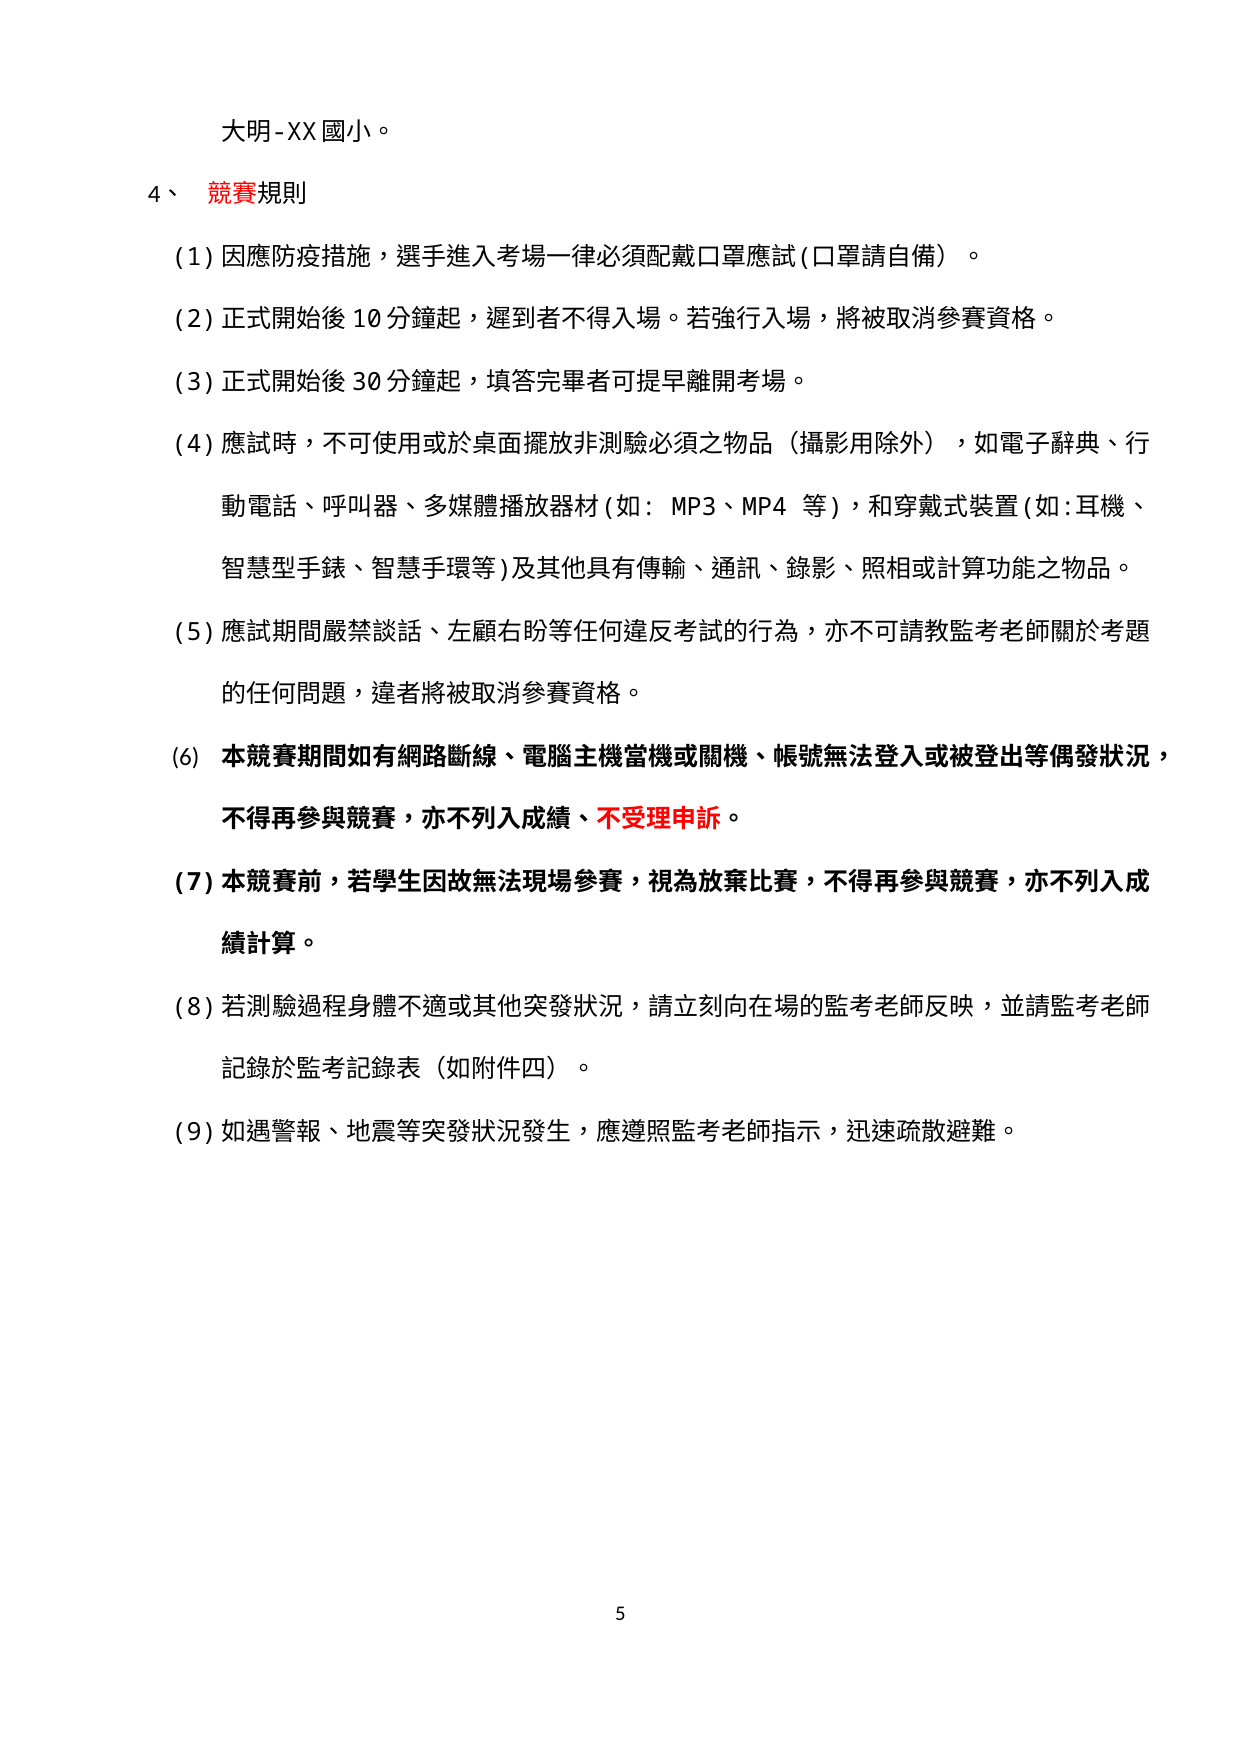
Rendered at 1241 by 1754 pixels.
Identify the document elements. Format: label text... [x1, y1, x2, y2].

list 因應防疫措施，選手進入考場一律必須配戴口罩應試(口罩請自備）。 [171, 212, 1152, 275]
list 應試時，不可使用或於桌面擺放非測驗必須之物品（攝影用除外），如電子辭典、行動電話、呼叫器、多媒體播放器材(如: MP3、MP4 等)，和穿戴式裝置(如:耳機、智慧型手錶、智慧手環等)及其他具有傳輸、通訊、錄影、照相或計算功能之物品。 [171, 400, 1152, 587]
list 競賽規則 [148, 150, 1152, 212]
list 本競賽前，若學生因故無法現場參賽，視為放棄比賽，不得再參與競賽，亦不列入成績計算。 [171, 837, 1152, 962]
list 正式開始後30分鐘起，填答完畢者可提早離開考場。 [171, 337, 1152, 400]
list 大明-XX國小。 [171, 87, 1152, 150]
list 應試期間嚴禁談話、左顧右盼等任何違反考試的行為，亦不可請教監考老師關於考題的任何問題，違者將被取消參賽資格。 [171, 587, 1152, 712]
list 如遇警報、地震等突發狀況發生，應遵照監考老師指示，迅速疏散避難。 [171, 1087, 1152, 1150]
list 正式開始後10分鐘起，遲到者不得入場。若強行入場，將被取消參賽資格。 [171, 275, 1152, 337]
list 本競賽期間如有網路斷線、電腦主機當機或關機、帳號無法登入或被登出等偶發狀況，不得再參與競賽，亦不列入成績、不受理申訴。 [171, 712, 1152, 837]
list 若測驗過程身體不適或其他突發狀況，請立刻向在場的監考老師反映，並請監考老師記錄於監考記錄表（如附件四）。 [171, 962, 1152, 1087]
